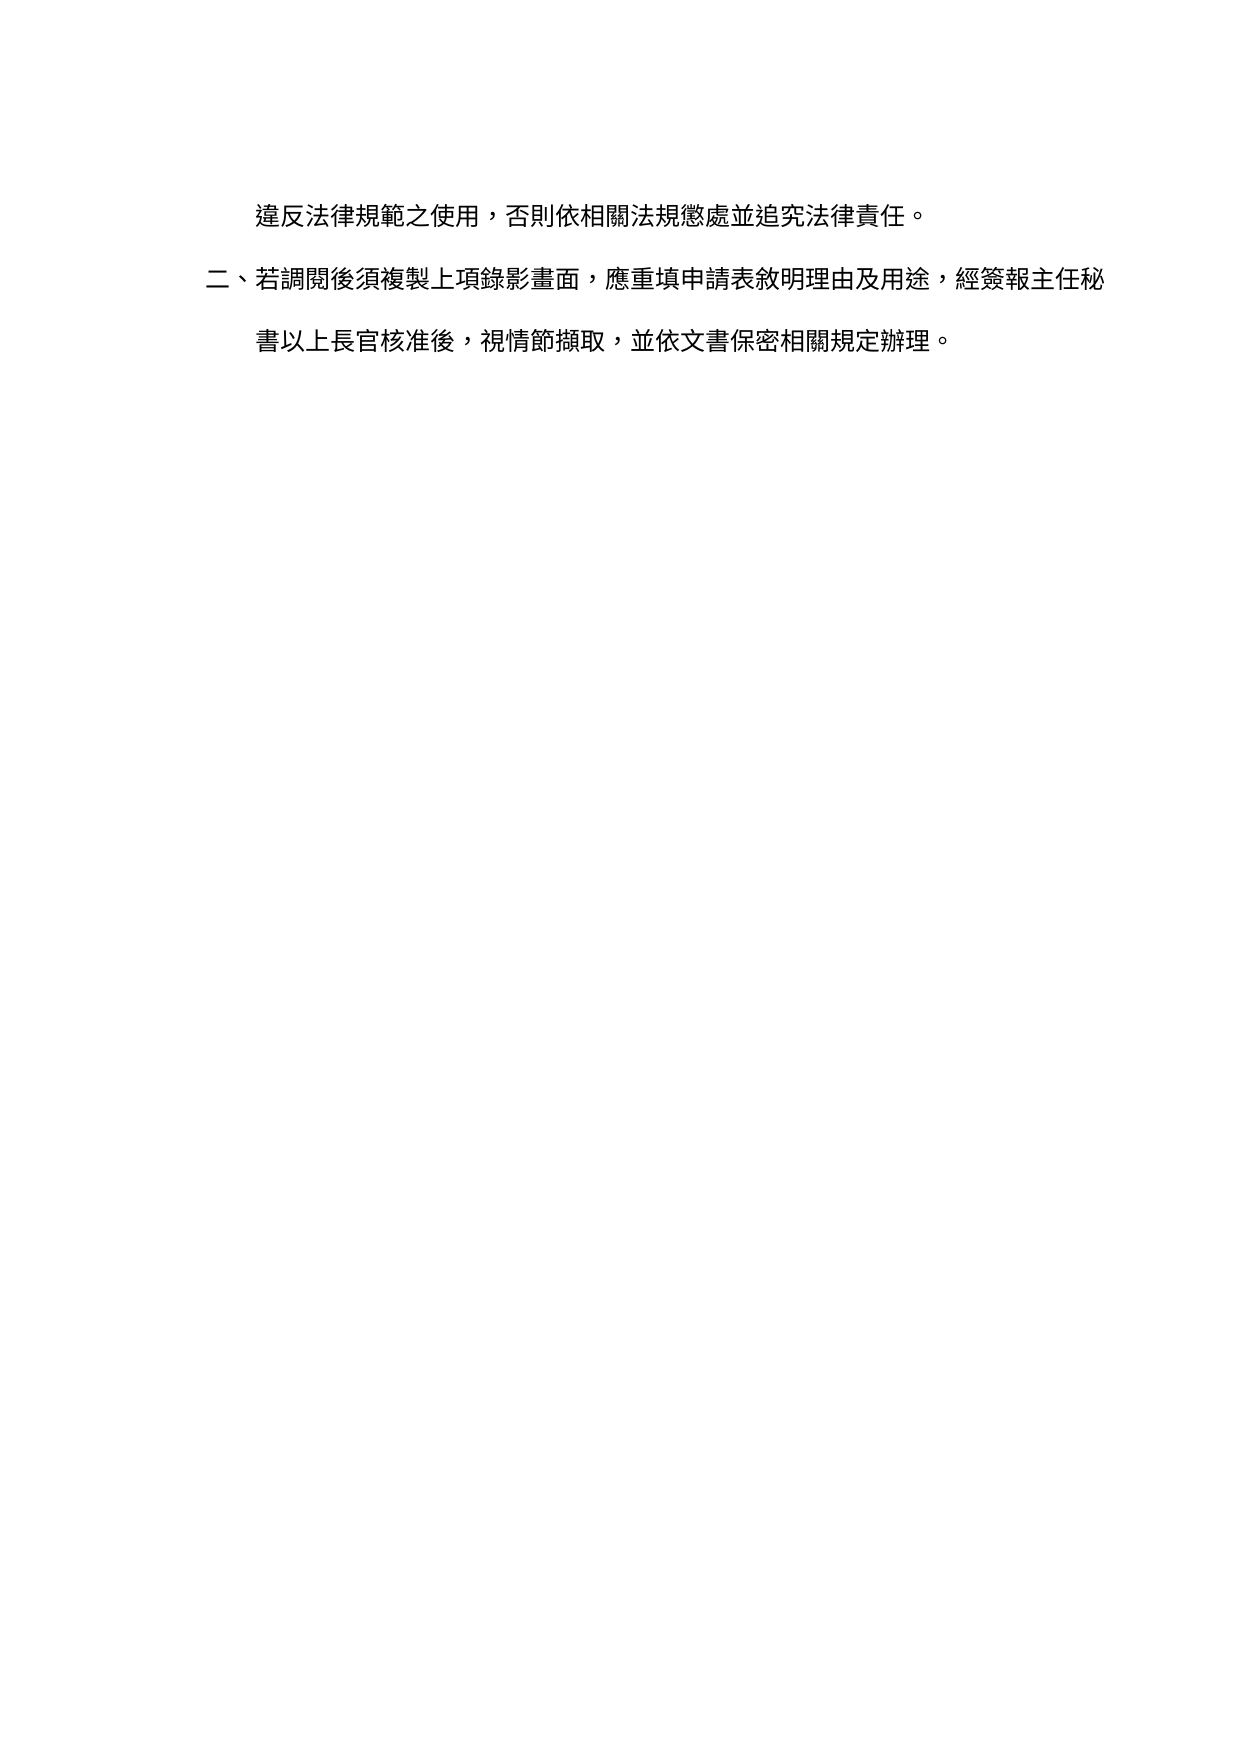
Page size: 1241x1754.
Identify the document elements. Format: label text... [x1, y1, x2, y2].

text 二、若調閱後須複製上項錄影畫面，應重填申請表敘明理由及用途，經簽報主任秘書以上長官核准後，視情節擷取，並依文書保密相關規定辦理。 [205, 236, 1122, 361]
text 違反法律規範之使用，否則依相關法規懲處並追究法律責任。 [130, 173, 1122, 236]
